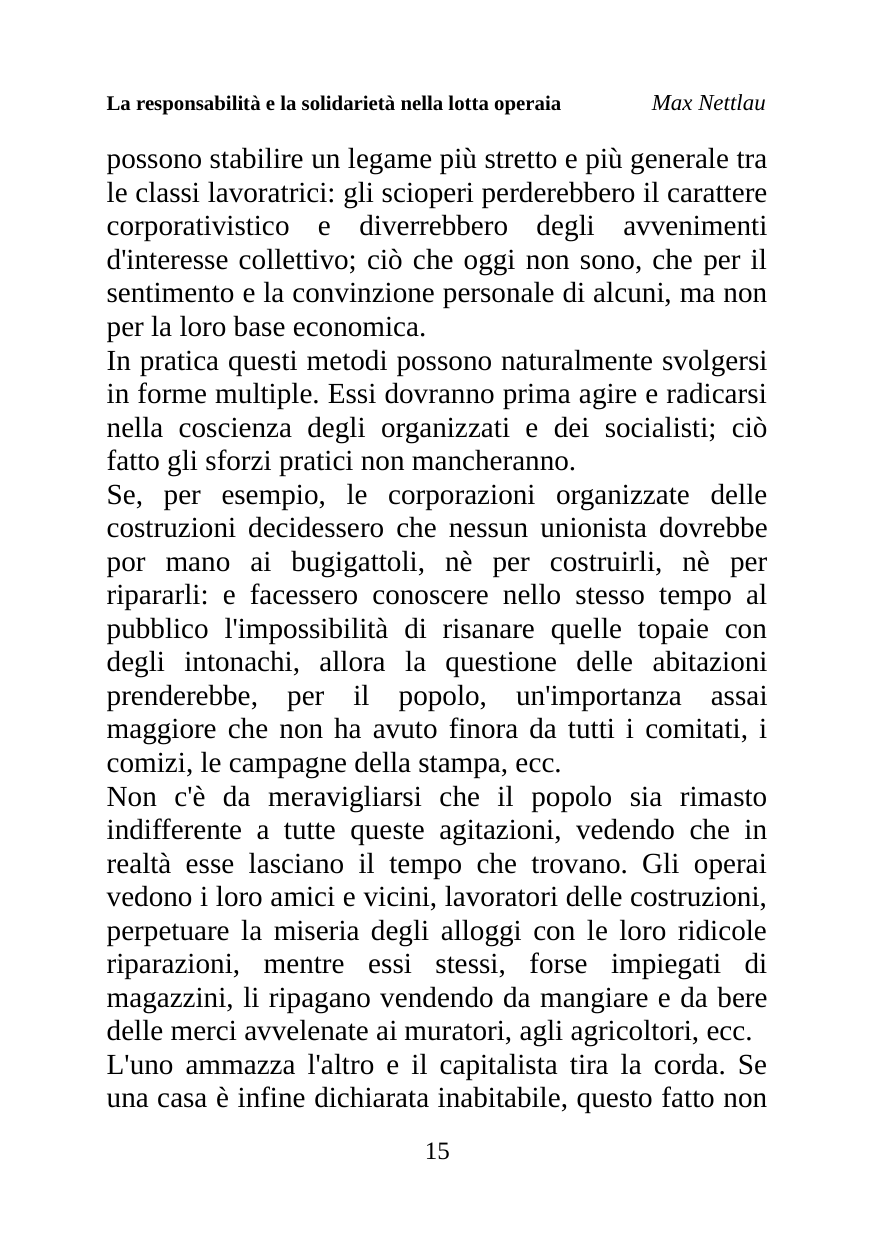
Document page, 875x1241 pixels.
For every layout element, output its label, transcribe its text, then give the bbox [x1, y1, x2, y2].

text L'uno ammazza l'altro e il capitalista tira la corda. Se una casa è infine dichiarata inabitabile, questo fatto non [106, 1047, 768, 1114]
text In pratica questi metodi possono naturalmente svolgersi in forme multiple. Essi dovranno prima agire e radicarsi nella coscienza degli organizzati e dei socialisti; ciò fatto gli sforzi pratici non mancheranno. [106, 343, 768, 477]
text Se, per esempio, le corporazioni organizzate delle costruzioni decidessero che nessun unionista dovrebbe por mano ai bugigattoli, nè per costruirli, nè per ripararli: e facessero conoscere nello stesso tempo al pubblico l'impossibilità di risanare quelle topaie con degli intonachi, allora la questione delle abitazioni prenderebbe, per il popolo, un'importanza assai maggiore che non ha avuto finora da tutti i comitati, i comizi, le campagne della stampa, ecc. [106, 477, 768, 779]
text Non c'è da meravigliarsi che il popolo sia rimasto indifferente a tutte queste agitazioni, vedendo che in realtà esse lasciano il tempo che trovano. Gli operai vedono i loro amici e vicini, lavoratori delle costruzioni, perpetuare la miseria degli alloggi con le loro ridicole riparazioni, mentre essi stessi, forse impiegati di magazzini, li ripagano vendendo da mangiare e da bere delle merci avvelenate ai muratori, agli agricoltori, ecc. [106, 779, 768, 1047]
text possono stabilire un legame più stretto e più generale tra le classi lavoratrici: gli scioperi perderebbero il carattere corporativistico e diverrebbero degli avvenimenti d'interesse collettivo; ciò che oggi non sono, che per il sentimento e la convinzione personale di alcuni, ma non per la loro base economica. [106, 141, 768, 343]
